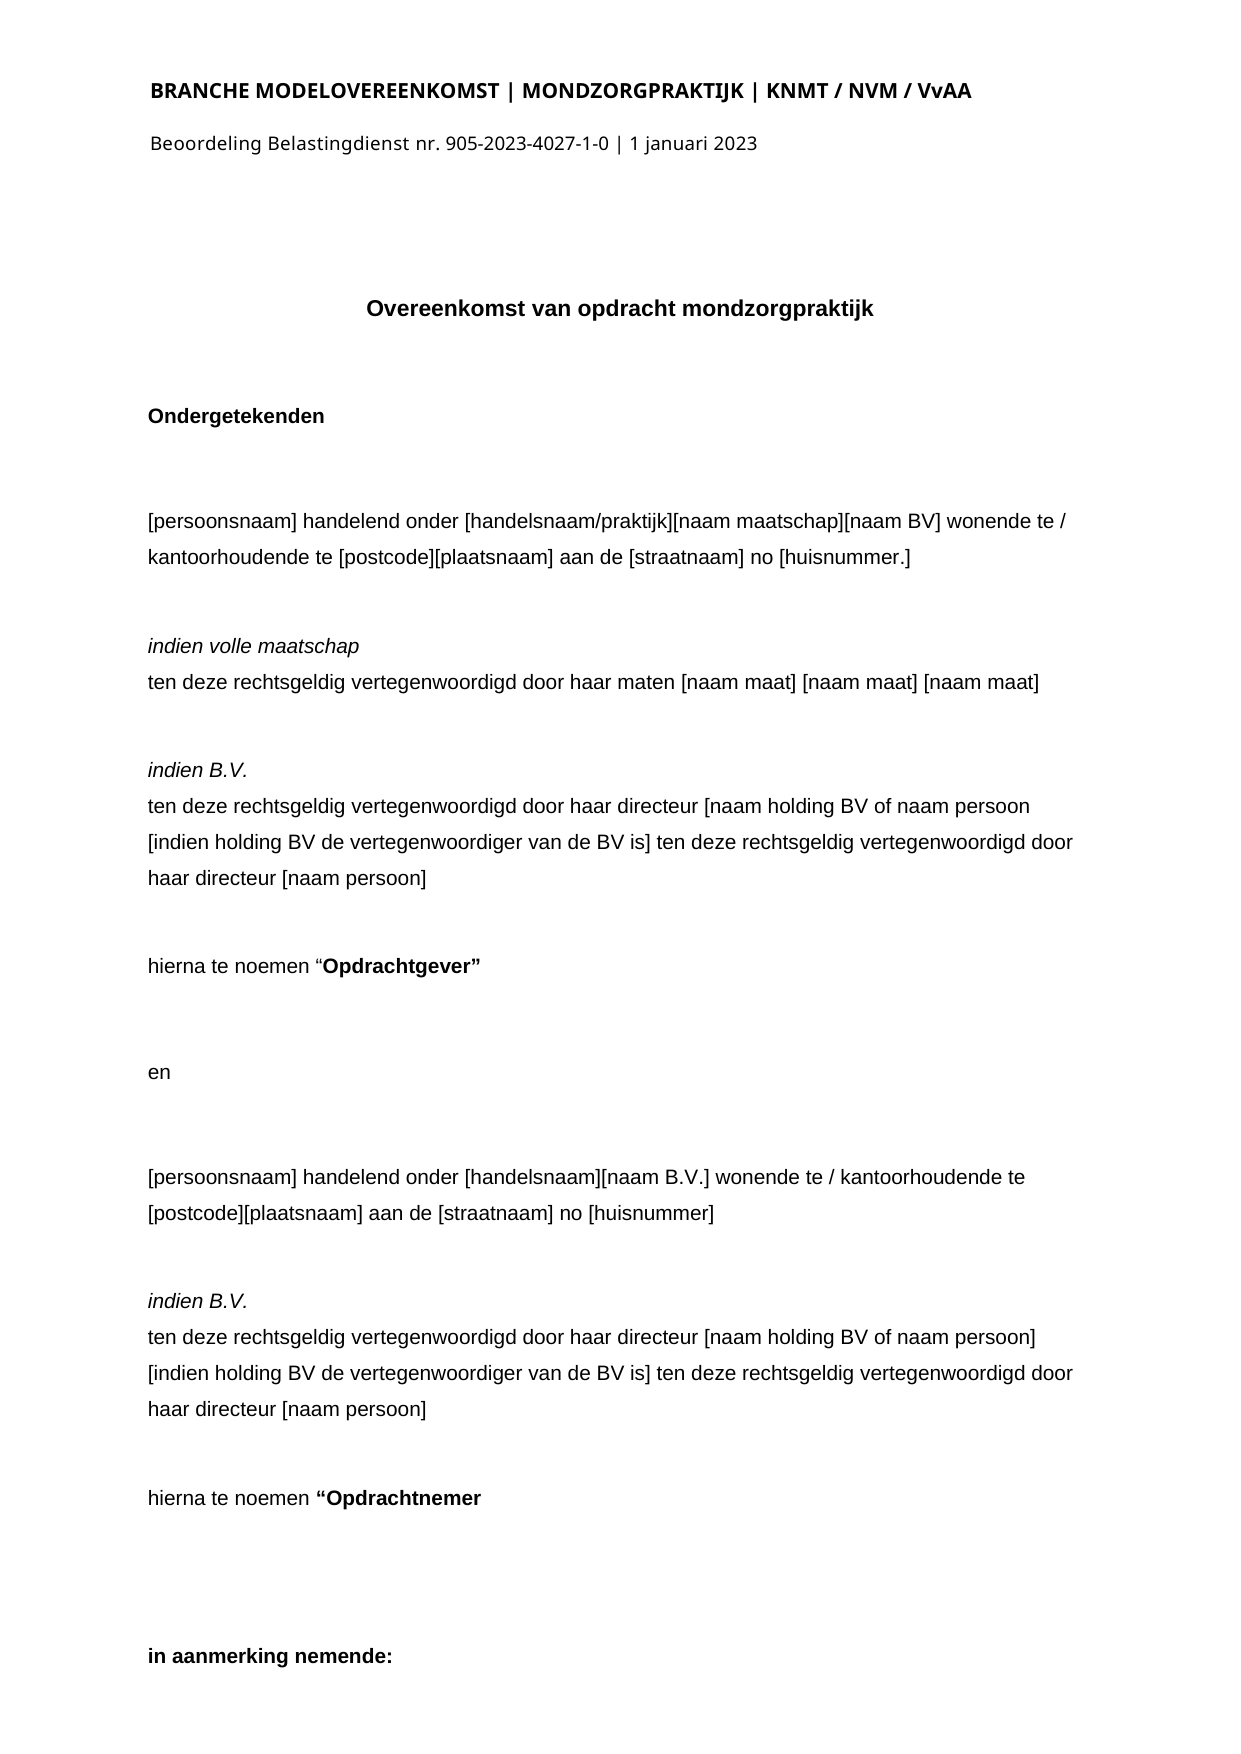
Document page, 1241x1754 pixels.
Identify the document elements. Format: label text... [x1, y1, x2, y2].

text [persoonsnaam] handelend onder [handelsnaam][naam B.V.] wonende te / kantoorhoudende te [postcode][plaatsnaam] aan de [straatnaam] no [huisnummer] [148, 1165, 1093, 1225]
text Overeenkomst van opdracht mondzorgpraktijk [148, 295, 1093, 321]
text Ondergetekenden [148, 404, 1093, 428]
text ten deze rechtsgeldig vertegenwoordigd door haar directeur [naam holding BV of naam persoon [indien holding BV de vertegenwoordiger van de BV is] ten deze rechtsgeldig vertegenwoordigd door haar directeur [naam persoon] [148, 794, 1093, 890]
text hierna te noemen “Opdrachtgever” [148, 954, 1093, 978]
text hierna te noemen “Opdrachtnemer [148, 1486, 1093, 1509]
text indien B.V. [148, 1289, 1093, 1313]
text ten deze rechtsgeldig vertegenwoordigd door haar maten [naam maat] [naam maat] [naam maat] [148, 669, 1093, 693]
text en [148, 1059, 1093, 1083]
text in aanmerking nemende: [148, 1643, 1093, 1667]
text [persoonsnaam] handelend onder [handelsnaam/praktijk][naam maatschap][naam BV] wonende te / kantoorhoudende te [postcode][plaatsnaam] aan de [straatnaam] no [huisnummer.] [148, 509, 1093, 569]
text indien volle maatschap [148, 633, 1093, 657]
text indien B.V. [148, 758, 1093, 782]
text ten deze rechtsgeldig vertegenwoordigd door haar directeur [naam holding BV of naam persoon] [indien holding BV de vertegenwoordiger van de BV is] ten deze rechtsgeldig vertegenwoordigd door haar directeur [naam persoon] [148, 1325, 1093, 1421]
